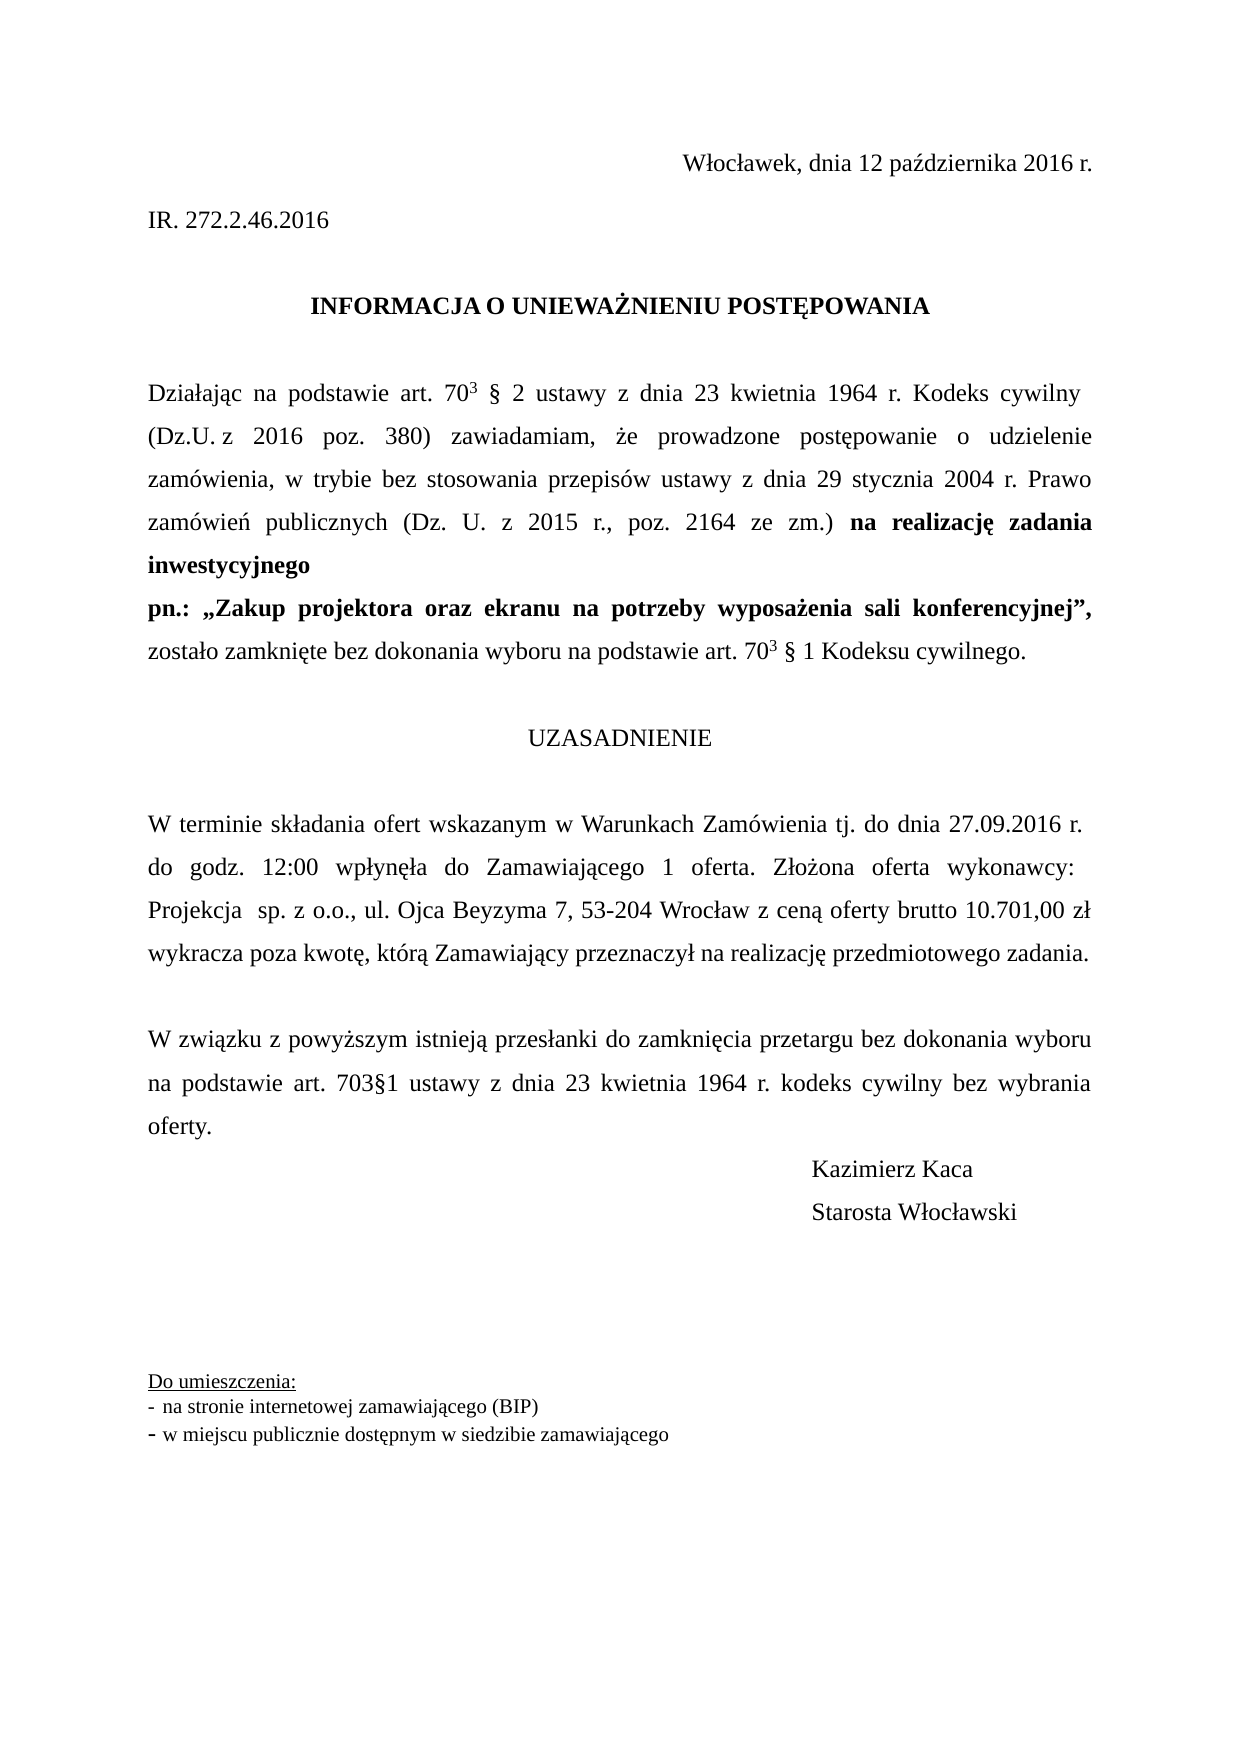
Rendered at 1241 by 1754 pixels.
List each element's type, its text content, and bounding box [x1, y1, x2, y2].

text UZASADNIENIE [148, 723, 1093, 751]
text IR. 272.2.46.2016 [148, 205, 1093, 234]
list w miejscu publicznie dostępnym w siedzibie zamawiającego [148, 1418, 1093, 1446]
text W terminie składania ofert wskazanym w Warunkach Zamówienia tj. do dnia 27.09.2016 r. do godz. 12:00 wpłynęła do Zamawiającego 1 oferta. Złożona oferta wykonawcy: Projekcja sp. z o.o., ul. Ojca Beyzyma 7, 53-204 Wrocław z ceną oferty brutto 10.701,00 zł wykracza poza kwotę, którą Zamawiający przeznaczył na realizację przedmiotowego zadania. [148, 809, 1093, 967]
list na stronie internetowej zamawiającego (BIP) [148, 1393, 1093, 1418]
text Działając na podstawie art. 703 § 2 ustawy z dnia 23 kwietnia 1964 r. Kodeks cywilny (Dz.U. z 2016 poz. 380) zawiadamiam, że prowadzone postępowanie o udzielenie zamówienia, w trybie bez stosowania przepisów ustawy z dnia 29 stycznia 2004 r. Prawo zamówień publicznych (Dz. U. z 2015 r., poz. 2164 ze zm.) na realizację zadania inwestycyjnego pn.: „Zakup projektora oraz ekranu na potrzeby wyposażenia sali konferencyjnej”, zostało zamknięte bez dokonania wyboru na podstawie art. 703 § 1 Kodeksu cywilnego. [148, 378, 1093, 665]
text Kazimierz Kaca [148, 1154, 1093, 1183]
text Włocławek, dnia 12 października 2016 r. [664, 148, 1093, 176]
text Starosta Włocławski [148, 1197, 1093, 1226]
text Do umieszczenia: [148, 1369, 1093, 1393]
text W związku z powyższym istnieją przesłanki do zamknięcia przetargu bez dokonania wyboru na podstawie art. 703§1 ustawy z dnia 23 kwietnia 1964 r. kodeks cywilny bez wybrania oferty. [148, 1024, 1093, 1139]
text INFORMACJA O UNIEWAŻNIENIU POSTĘPOWANIA [148, 291, 1093, 320]
